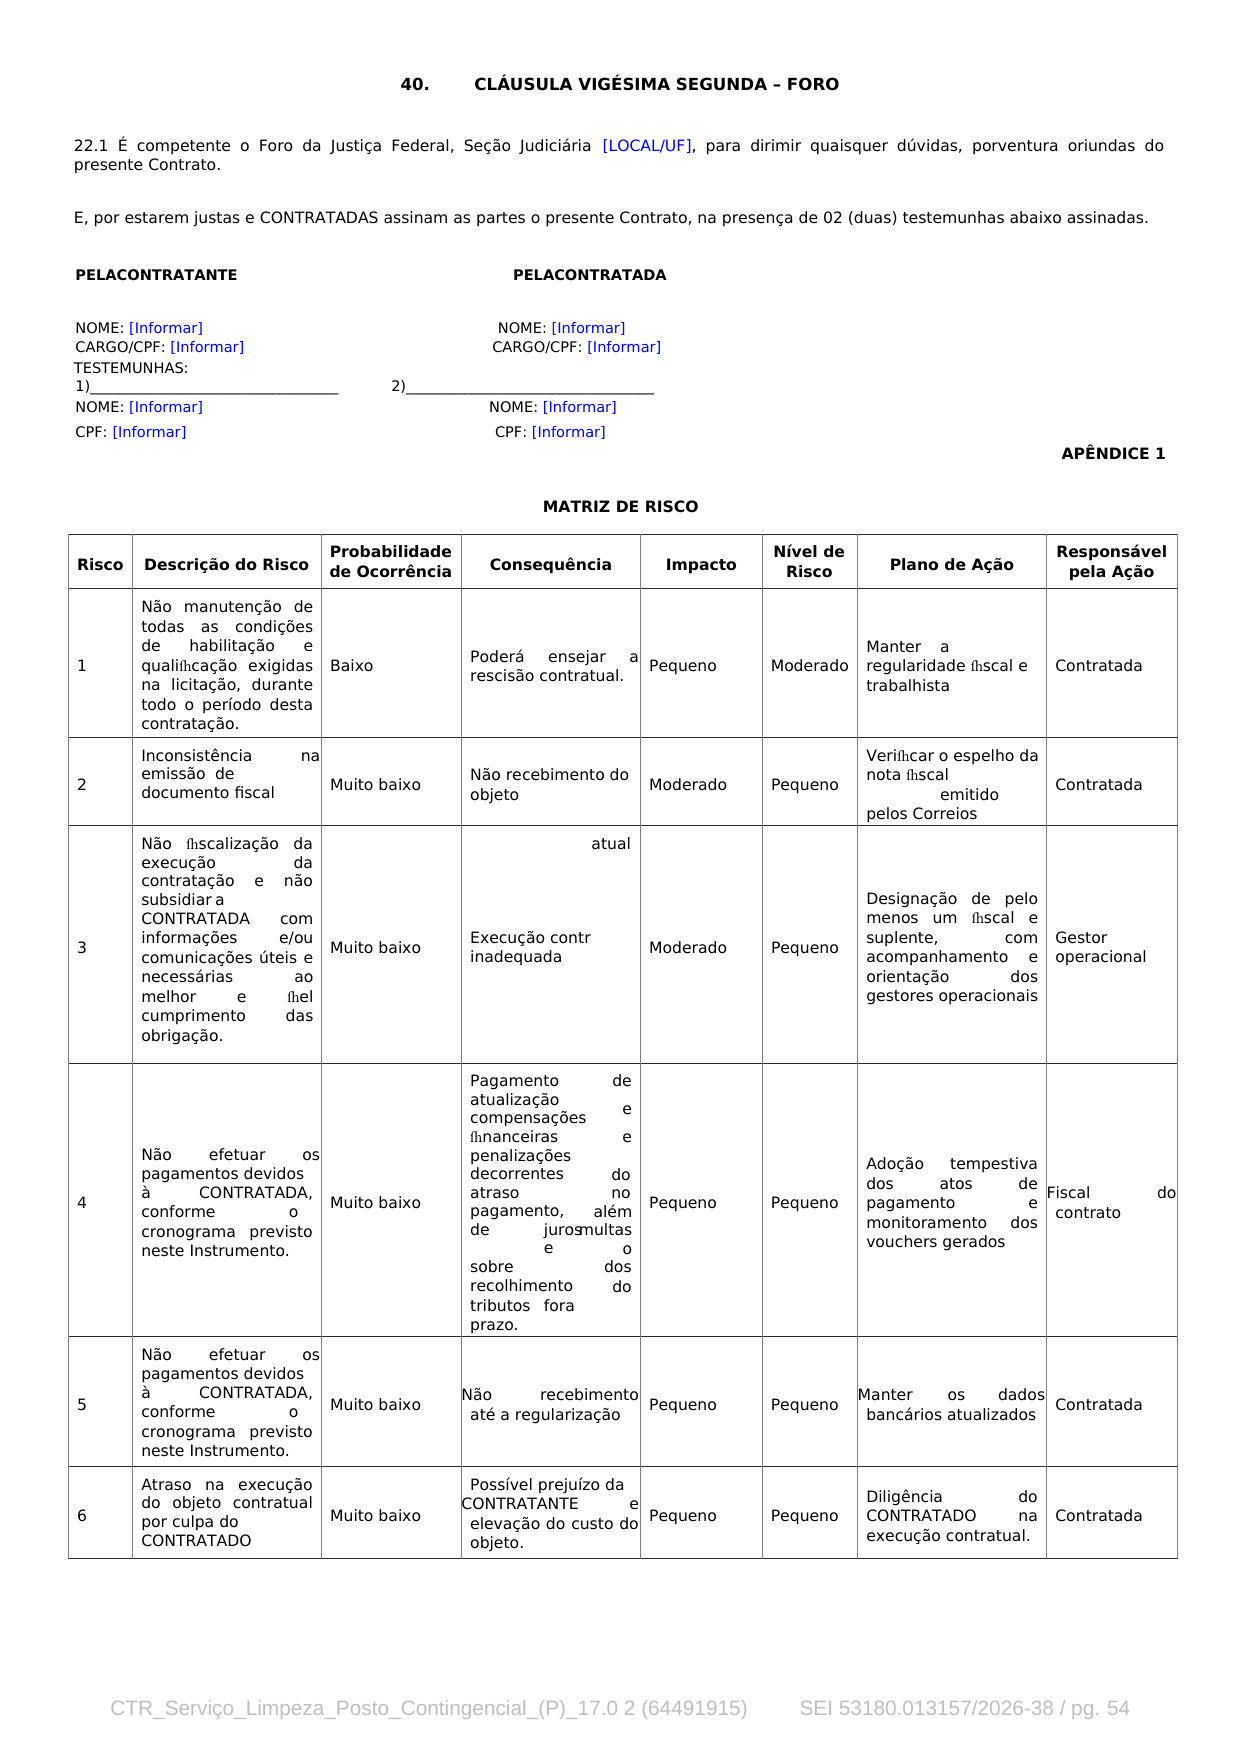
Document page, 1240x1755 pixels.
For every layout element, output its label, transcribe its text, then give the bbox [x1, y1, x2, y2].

table_cell Pagamento atualização compensações nanceiras penalizações decorrentes atraso pagamento, de juros e sobre recolhimento tributos fora prazo. [462, 1064, 593, 1336]
table_cell NOME: [Informar] [338, 399, 654, 424]
table_cell Não efetuar os pagamentos devidos à CONTRATADA, conforme o cronograma previsto neste Instrumento. [133, 1064, 321, 1336]
table_cell NOME: [Informar] [75, 301, 492, 339]
table_cell Possível prejuízo da CONTRATANTE e elevação do custo do objeto. [462, 1467, 640, 1558]
table_cell Execução contr inadequada [462, 826, 593, 1062]
table_cell Adoção tempestiva dos atos de pagamento e monitoramento dos vouchers gerados [858, 1064, 1046, 1336]
table_header Plano de Ação [858, 535, 1046, 588]
table_header Responsável pela Ação [1047, 535, 1177, 588]
table_cell Pequeno [763, 738, 857, 825]
table_cell Contratada [1047, 1337, 1177, 1466]
table_cell Vericar o espelho da nota scal emitido pelos Correios [858, 738, 1046, 825]
table_cell Manter a regularidade scal e trabalhista [858, 589, 1046, 737]
table_cell Pequeno [641, 1337, 762, 1466]
table_cell Pequeno [641, 1467, 762, 1558]
table_cell Pequeno [763, 1337, 857, 1466]
table_cell CARGO/CPF: [Informar] [492, 339, 666, 360]
table_cell 2 [69, 738, 132, 825]
table_cell Contratada [1047, 589, 1177, 737]
table_cell 6 [69, 1467, 132, 1558]
table_cell Fiscal do contrato [1047, 1064, 1177, 1336]
table_cell de e e do no além multas o dos do [593, 1064, 640, 1336]
table_cell Muito baixo [322, 1064, 461, 1336]
table_cell atual [593, 826, 640, 1062]
table_cell Diligência do CONTRATADO na execução contratual. [858, 1467, 1046, 1558]
table_header Risco [69, 535, 132, 588]
subtitle CLÁUSULA VIGÉSIMA SEGUNDA – FORO [70, 75, 1170, 94]
text 22.1 É competente o Foro da Justiça Federal, Seção Judiciária [LOCAL/UF], para dirimir quaisquer dúvidas, porventura oriundas do presente Contrato. [74, 137, 1165, 174]
table_cell Não manutenção de todas as condições de habilitação e qualicação exigidas na licitação, durante todo o período desta contratação. [133, 589, 321, 737]
table_header Impacto [641, 535, 762, 588]
table_cell 3 [69, 826, 132, 1062]
subtitle MATRIZ DE RISCO [71, 498, 1170, 516]
table_header Probabilidade de Ocorrência [322, 535, 461, 588]
table_header PELACONTRATADA [492, 267, 666, 301]
table_cell Gestor operacional [1047, 826, 1177, 1062]
table_header Nível de Risco [763, 535, 857, 588]
table_header 1)__________________________________ [75, 378, 338, 399]
table_cell Moderado [641, 738, 762, 825]
table_cell Contratada [1047, 738, 1177, 825]
table_cell Moderado [641, 826, 762, 1062]
text E, por estarem justas e CONTRATADAS assinam as partes o presente Contrato, na presença de 02 (duas) testemunhas abaixo assinadas. [74, 209, 1165, 227]
table_cell Pequeno [763, 1467, 857, 1558]
table_header 2)__________________________________ [338, 378, 654, 399]
table_cell Inconsistência na emissão de documento fiscal [133, 738, 321, 825]
table_cell Muito baixo [322, 1337, 461, 1466]
table_cell Não efetuar os pagamentos devidos à CONTRATADA, conforme o cronograma previsto neste Instrumento. [133, 1337, 321, 1466]
table_cell CPF: [Informar] [75, 424, 338, 445]
table_cell Pequeno [763, 1064, 857, 1336]
table_header Descrição do Risco [133, 535, 321, 588]
table_cell 4 [69, 1064, 132, 1336]
table_cell Pequeno [641, 1064, 762, 1336]
table_cell Não recebimento do objeto [462, 738, 640, 825]
table_cell Pequeno [763, 826, 857, 1062]
table_cell Pequeno [641, 589, 762, 737]
table_cell Designação de pelo menos um scal e suplente, com acompanhamento e orientação dos gestores operacionais [858, 826, 1046, 1062]
table_cell Não scalização da execução da contratação e não subsidiar a CONTRATADA com informações e/ou comunicações úteis e necessárias ao melhor e el cumprimento das obrigação. [133, 826, 321, 1062]
table_cell Poderá ensejar a rescisão contratual. [462, 589, 640, 737]
table_header Consequência [462, 535, 640, 588]
text APÊNDICE 1 [67, 445, 1166, 463]
table_cell NOME: [Informar] [492, 301, 666, 339]
table_cell Muito baixo [322, 738, 461, 825]
table_cell 1 [69, 589, 132, 737]
table_cell Não recebimento até a regularização [462, 1337, 640, 1466]
table_cell CARGO/CPF: [Informar] [75, 339, 492, 360]
table_header PELACONTRATANTE [75, 267, 492, 301]
table_cell Manter os dados bancários atualizados [858, 1337, 1046, 1466]
table_cell Moderado [763, 589, 857, 737]
table_cell Muito baixo [322, 1467, 461, 1558]
table_cell Muito baixo [322, 826, 461, 1062]
table_cell NOME: [Informar] [75, 399, 338, 424]
table_cell CPF: [Informar] [338, 424, 654, 445]
table_cell Baixo [322, 589, 461, 737]
text TESTEMUNHAS: [74, 360, 1170, 377]
table_cell Contratada [1047, 1467, 1177, 1558]
table_cell 5 [69, 1337, 132, 1466]
table_cell Atraso na execução do objeto contratual por culpa do CONTRATADO [133, 1467, 321, 1558]
